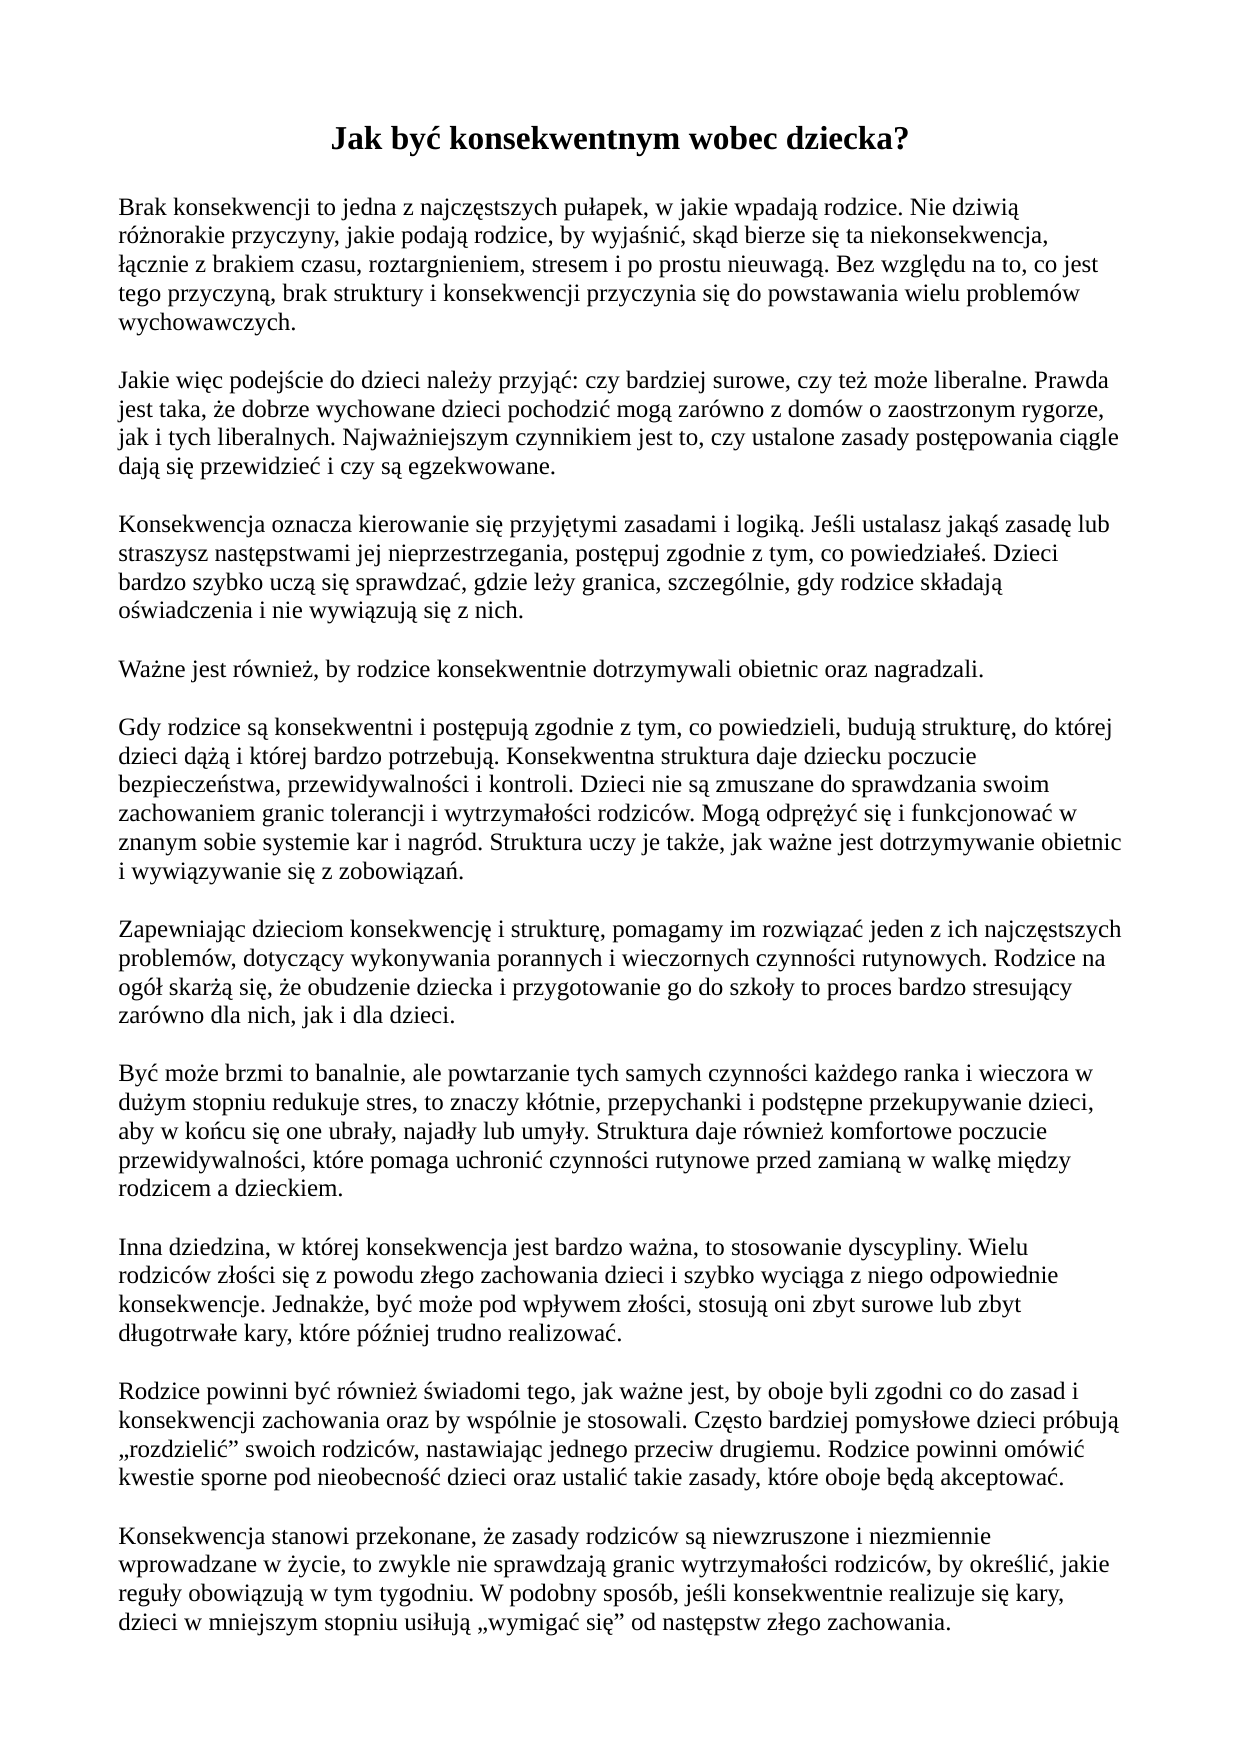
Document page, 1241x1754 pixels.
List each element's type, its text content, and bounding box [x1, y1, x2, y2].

text Jakie więc podejście do dzieci należy przyjąć: czy bardziej surowe, czy też może liberalne. Prawda jest taka, że dobrze wychowane dzieci pochodzić mogą zarówno z domów o zaostrzonym rygorze, jak i tych liberalnych. Najważniejszym czynnikiem jest to, czy ustalone zasady postępowania ciągle dają się przewidzieć i czy są egzekwowane. [118, 365, 1122, 480]
text Rodzice powinni być również świadomi tego, jak ważne jest, by oboje byli zgodni co do zasad i konsekwencji zachowania oraz by wspólnie je stosowali. Często bardziej pomysłowe dzieci próbują „rozdzielić” swoich rodziców, nastawiając jednego przeciw drugiemu. Rodzice powinni omówić kwestie sporne pod nieobecność dzieci oraz ustalić takie zasady, które oboje będą akceptować. [118, 1376, 1122, 1491]
text Inna dziedzina, w której konsekwencja jest bardzo ważna, to stosowanie dyscypliny. Wielu rodziców złości się z powodu złego zachowania dzieci i szybko wyciąga z niego odpowiednie konsekwencje. Jednakże, być może pod wpływem złości, stosują oni zbyt surowe lub zbyt długotrwałe kary, które później trudno realizować. [118, 1232, 1122, 1347]
text Ważne jest również, by rodzice konsekwentnie dotrzymywali obietnic oraz nagradzali. [118, 654, 1122, 683]
text Brak konsekwencji to jedna z najczęstszych pułapek, w jakie wpadają rodzice. Nie dziwią różnorakie przyczyny, jakie podają rodzice, by wyjaśnić, skąd bierze się ta niekonsekwencja, łącznie z brakiem czasu, roztargnieniem, stresem i po prostu nieuwagą. Bez względu na to, co jest tego przyczyną, brak struktury i konsekwencji przyczynia się do powstawania wielu problemów wychowawczych. [118, 192, 1122, 335]
text Zapewniając dzieciom konsekwencję i strukturę, pomagamy im rozwiązać jeden z ich najczęstszych problemów, dotyczący wykonywania porannych i wieczornych czynności rutynowych. Rodzice na ogół skarżą się, że obudzenie dziecka i przygotowanie go do szkoły to proces bardzo stresujący zarówno dla nich, jak i dla dzieci. [118, 914, 1122, 1029]
text Gdy rodzice są konsekwentni i postępują zgodnie z tym, co powiedzieli, budują strukturę, do której dzieci dążą i której bardzo potrzebują. Konsekwentna struktura daje dziecku poczucie bezpieczeństwa, przewidywalności i kontroli. Dzieci nie są zmuszane do sprawdzania swoim zachowaniem granic tolerancji i wytrzymałości rodziców. Mogą odprężyć się i funkcjonować w znanym sobie systemie kar i nagród. Struktura uczy je także, jak ważne jest dotrzymywanie obietnic i wywiązywanie się z zobowiązań. [118, 712, 1122, 884]
text Być może brzmi to banalnie, ale powtarzanie tych samych czynności każdego ranka i wieczora w dużym stopniu redukuje stres, to znaczy kłótnie, przepychanki i podstępne przekupywanie dzieci, aby w końcu się one ubrały, najadły lub umyły. Struktura daje również komfortowe poczucie przewidywalności, które pomaga uchronić czynności rutynowe przed zamianą w walkę między rodzicem a dzieckiem. [118, 1058, 1122, 1202]
text Konsekwencja oznacza kierowanie się przyjętymi zasadami i logiką. Jeśli ustalasz jakąś zasadę lub straszysz następstwami jej nieprzestrzegania, postępuj zgodnie z tym, co powiedziałeś. Dzieci bardzo szybko uczą się sprawdzać, gdzie leży granica, szczególnie, gdy rodzice składają oświadczenia i nie wywiązują się z nich. [118, 509, 1122, 624]
text Konsekwencja stanowi przekonane, że zasady rodziców są niewzruszone i niezmiennie wprowadzane w życie, to zwykle nie sprawdzają granic wytrzymałości rodziców, by określić, jakie reguły obowiązują w tym tygodniu. W podobny sposób, jeśli konsekwentnie realizuje się kary, dzieci w mniejszym stopniu usiłują „wymigać się” od następstw złego zachowania. [118, 1521, 1122, 1636]
text Jak być konsekwentnym wobec dziecka? [118, 118, 1122, 156]
